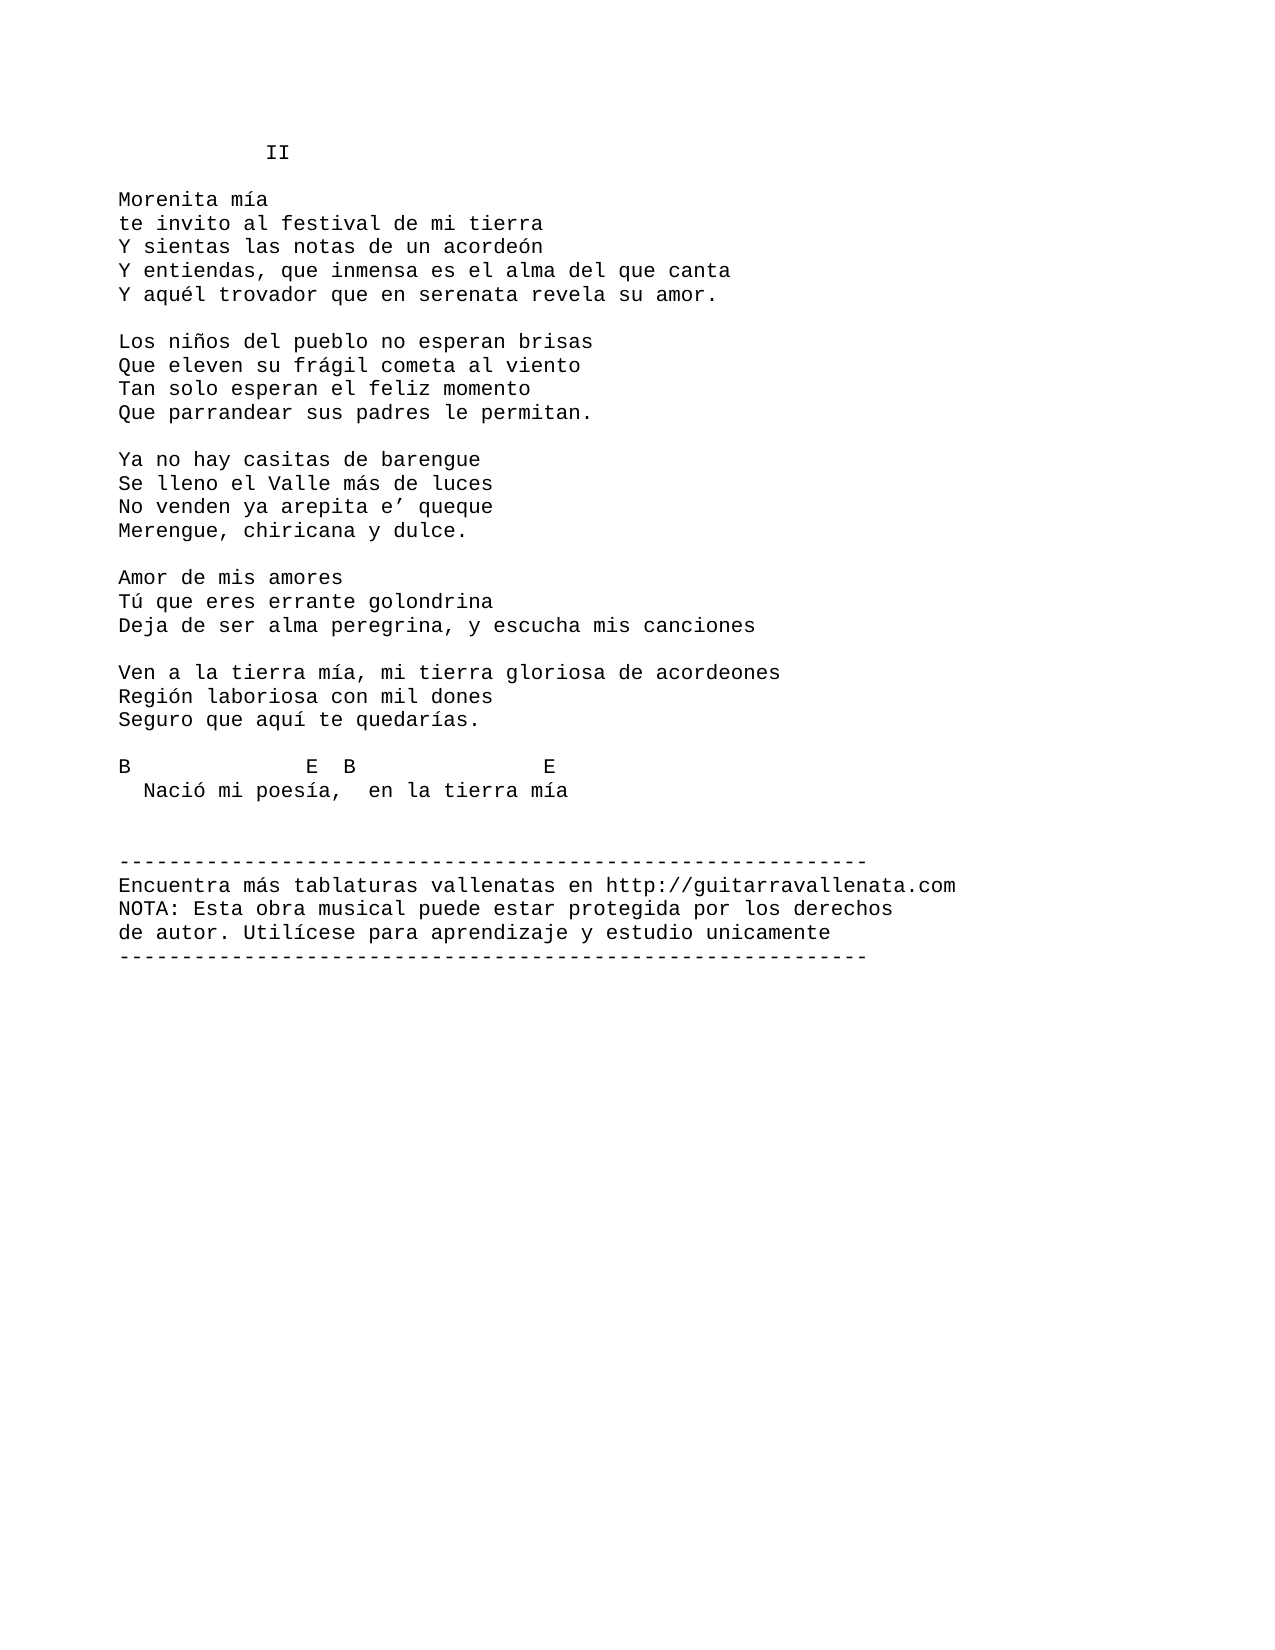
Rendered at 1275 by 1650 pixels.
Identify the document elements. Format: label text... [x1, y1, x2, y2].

text ------------------------------------------------------------ [118, 946, 1157, 969]
text Nació mi poesía, en la tierra mía [118, 780, 1157, 804]
text Seguro que aquí te quedarías. [118, 709, 1157, 733]
text II [118, 142, 1157, 165]
text Ya no hay casitas de barengue [118, 449, 1157, 473]
text B E B E [118, 757, 1157, 780]
text Y entiendas, que inmensa es el alma del que canta [118, 260, 1157, 284]
text ------------------------------------------------------------ [118, 851, 1157, 875]
text Amor de mis amores [118, 567, 1157, 591]
text Se lleno el Valle más de luces [118, 473, 1157, 496]
text Que eleven su frágil cometa al viento [118, 354, 1157, 378]
text Y aquél trovador que en serenata revela su amor. [118, 284, 1157, 307]
text Los niños del pueblo no esperan brisas [118, 331, 1157, 354]
text Morenita mía [118, 189, 1157, 213]
text NOTA: Esta obra musical puede estar protegida por los derechos [118, 898, 1157, 922]
text Que parrandear sus padres le permitan. [118, 402, 1157, 426]
text te invito al festival de mi tierra [118, 213, 1157, 236]
text Encuentra más tablaturas vallenatas en http://guitarravallenata.com [118, 875, 1157, 898]
text Región laboriosa con mil dones [118, 686, 1157, 709]
text Y sientas las notas de un acordeón [118, 236, 1157, 260]
text Merengue, chiricana y dulce. [118, 520, 1157, 544]
text Ven a la tierra mía, mi tierra gloriosa de acordeones [118, 662, 1157, 686]
text Deja de ser alma peregrina, y escucha mis canciones [118, 615, 1157, 638]
text Tan solo esperan el feliz momento [118, 378, 1157, 402]
text No venden ya arepita e’ queque [118, 496, 1157, 520]
text Tú que eres errante golondrina [118, 591, 1157, 615]
text de autor. Utilícese para aprendizaje y estudio unicamente [118, 922, 1157, 946]
